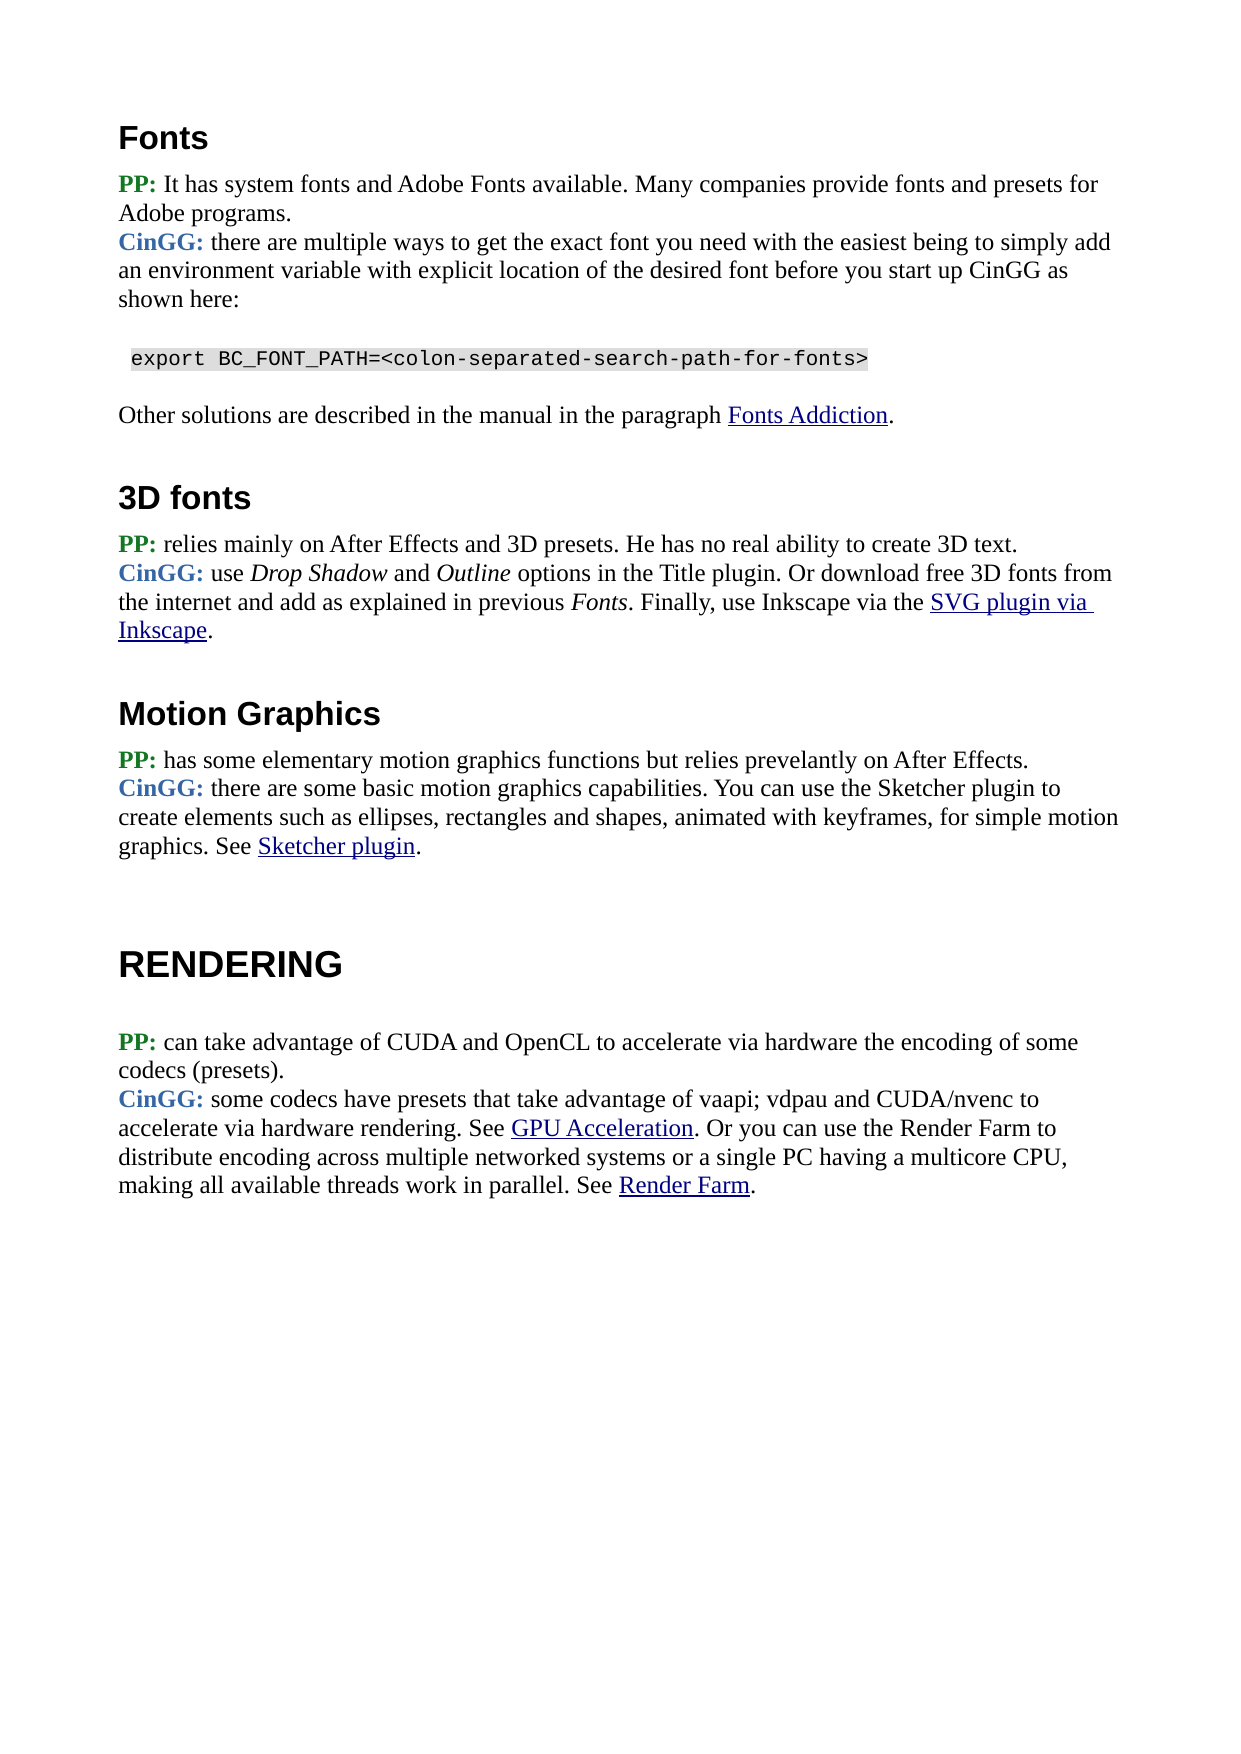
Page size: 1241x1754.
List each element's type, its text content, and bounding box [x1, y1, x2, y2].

text CinGG: there are some basic motion graphics capabilities. You can use the Sketcher plugin to create elements such as ellipses, rectangles and shapes, animated with keyframes, for simple motion graphics. See Sketcher plugin. [118, 773, 1122, 860]
text CinGG: some codecs have presets that take advantage of vaapi; vdpau and CUDA/nvenc to accelerate via hardware rendering. See GPU Acceleration. Or you can use the Render Farm to distribute encoding across multiple networked systems or a single PC having a multicore CPU, making all available threads work in parallel. See Render Farm. [118, 1084, 1122, 1199]
subtitle 3D fonts [118, 478, 1122, 517]
text export BC_FONT_PATH=<colon-separated-search-path-for-fonts> [118, 342, 1122, 371]
subtitle RENDERING [118, 942, 1122, 985]
text PP: It has system fonts and Adobe Fonts available. Many companies provide fonts and presets for Adobe programs. [118, 169, 1122, 227]
subtitle Motion Graphics [118, 694, 1122, 732]
subtitle Fonts [118, 118, 1122, 157]
text Other solutions are described in the manual in the paragraph Fonts Addiction. [118, 400, 1122, 429]
text CinGG: there are multiple ways to get the exact font you need with the easiest being to simply add an environment variable with explicit location of the desired font before you start up CinGG as shown here: [118, 227, 1122, 313]
text PP: can take advantage of CUDA and OpenCL to accelerate via hardware the encoding of some codecs (presets). [118, 1027, 1122, 1084]
text PP: relies mainly on After Effects and 3D presets. He has no real ability to create 3D text. [118, 529, 1122, 558]
text PP: has some elementary motion graphics functions but relies prevelantly on After Effects. [118, 745, 1122, 773]
text CinGG: use Drop Shadow and Outline options in the Title plugin. Or download free 3D fonts from the internet and add as explained in previous Fonts. Finally, use Inkscape via the SVG plugin via Inkscape. [118, 558, 1122, 644]
